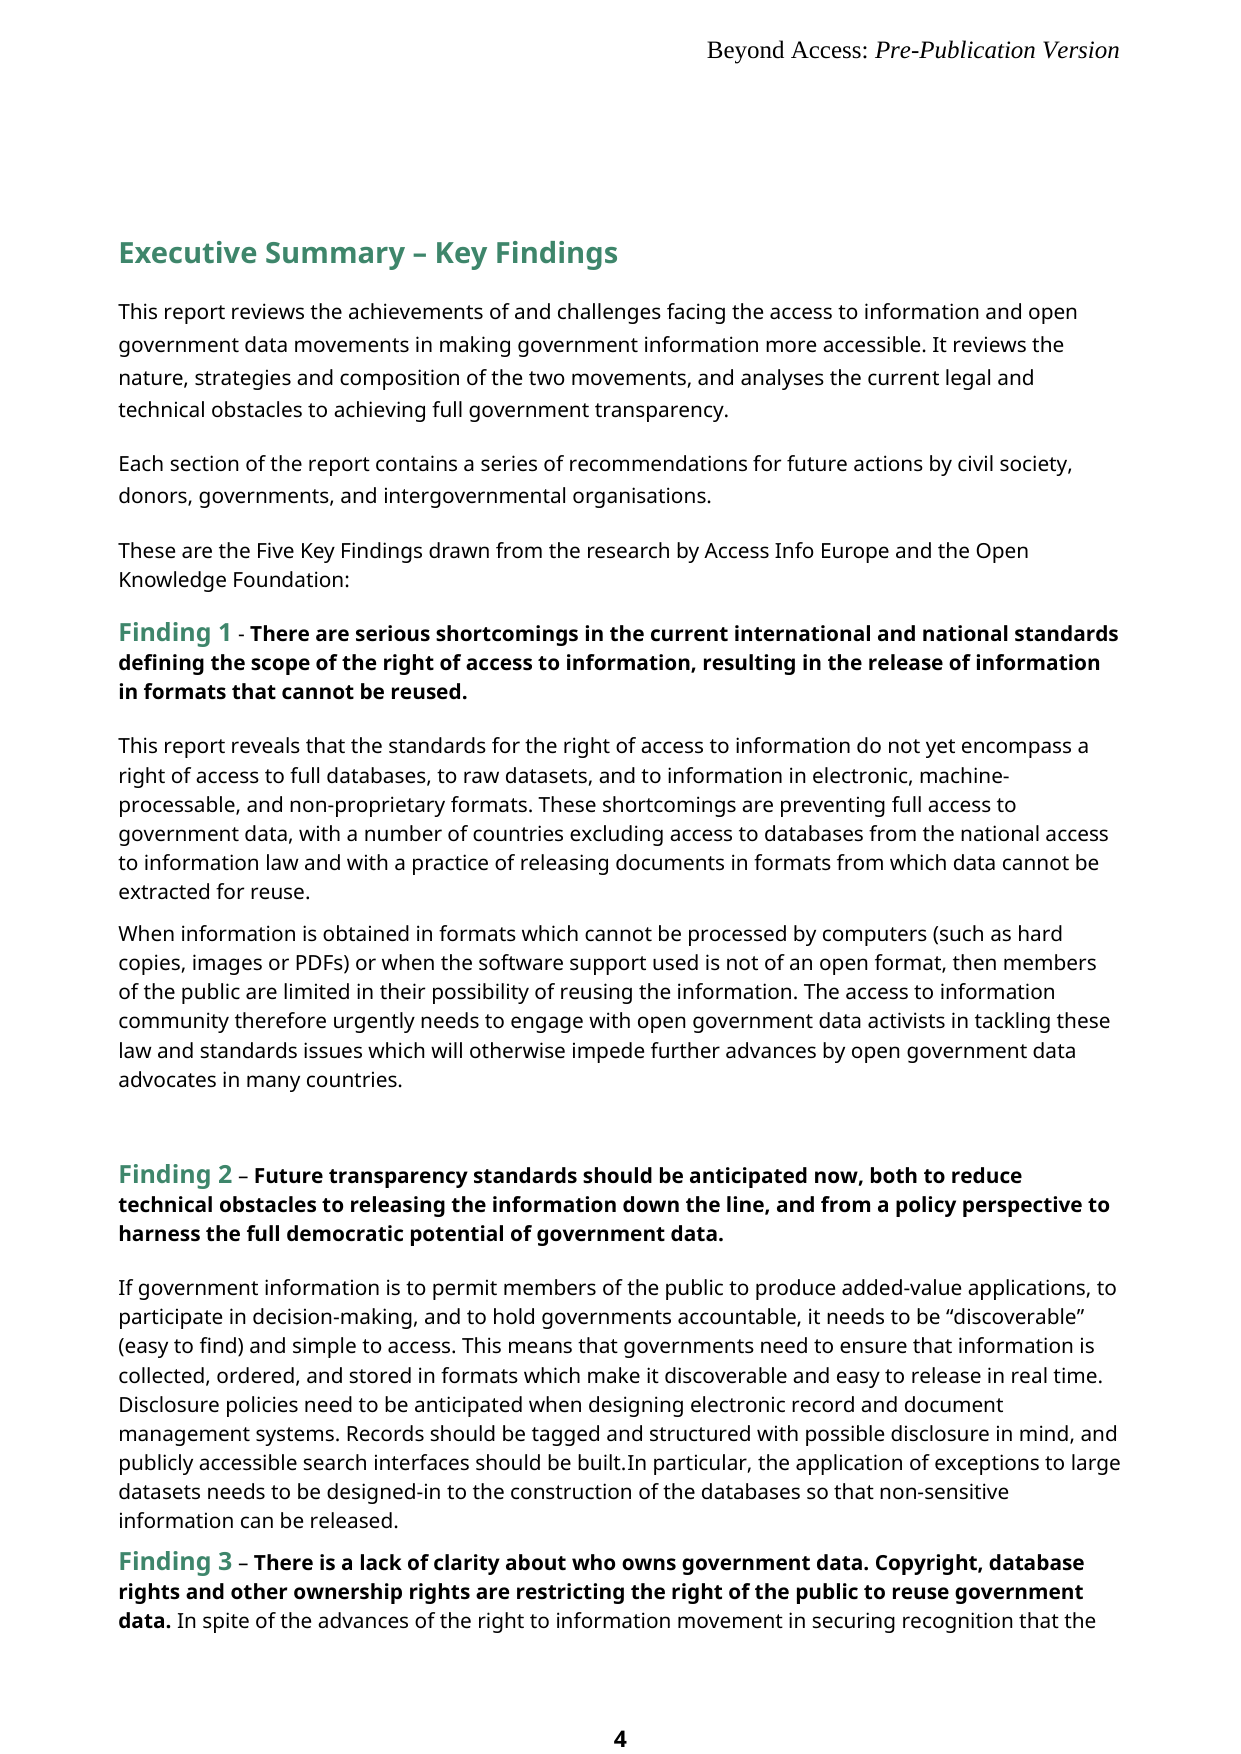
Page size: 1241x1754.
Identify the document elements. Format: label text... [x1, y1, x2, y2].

text Each section of the report contains a series of recommendations for future actions by civil society, donors, governments, and intergovernmental organisations. [118, 449, 1122, 510]
text This report reveals that the standards for the right of access to information do not yet encompass a right of access to full databases, to raw datasets, and to information in electronic, machine-processable, and non-proprietary formats. These shortcomings are preventing full access to government data, with a number of countries excluding access to databases from the national access to information law and with a practice of releasing documents in formats from which data cannot be extracted for reuse. [118, 731, 1122, 906]
text Finding 3 – There is a lack of clarity about who owns government data. Copyright, database rights and other ownership rights are restricting the right of the public to reuse government data. In spite of the advances of the right to information movement in securing recognition that the [118, 1547, 1122, 1635]
text When information is obtained in formats which cannot be processed by computers (such as hard copies, images or PDFs) or when the software support used is not of an open format, then members of the public are limited in their possibility of reusing the information. The access to information community therefore urgently needs to engage with open government data activists in tackling these law and standards issues which will otherwise impede further advances by open government data advocates in many countries. [118, 918, 1122, 1093]
text These are the Five Key Findings drawn from the research by Access Info Europe and the Open Knowledge Foundation: [118, 535, 1122, 593]
text Finding 1 - There are serious shortcomings in the current international and national standards defining the scope of the right of access to information, resulting in the release of information in formats that cannot be reused. [118, 618, 1122, 706]
text This report reviews the achievements of and challenges facing the access to information and open government data movements in making government information more accessible. It reviews the nature, strategies and composition of the two movements, and analyses the current legal and technical obstacles to achieving full government transparency. [118, 297, 1122, 424]
subtitle Executive Summary – Key Findings [118, 233, 1122, 272]
text Finding 2 – Future transparency standards should be anticipated now, both to reduce technical obstacles to releasing the information down the line, and from a policy perspective to harness the full democratic potential of government data. [118, 1160, 1122, 1247]
text If government information is to permit members of the public to produce added-value applications, to participate in decision-making, and to hold governments accountable, it needs to be “discoverable” (easy to find) and simple to access. This means that governments need to ensure that information is collected, ordered, and stored in formats which make it discoverable and easy to release in real time. Disclosure policies need to be anticipated when designing electronic record and document management systems. Records should be tagged and structured with possible disclosure in mind, and publicly accessible search interfaces should be built.In particular, the application of exceptions to large datasets needs to be designed-in to the construction of the databases so that non-sensitive information can be released. [118, 1272, 1122, 1535]
